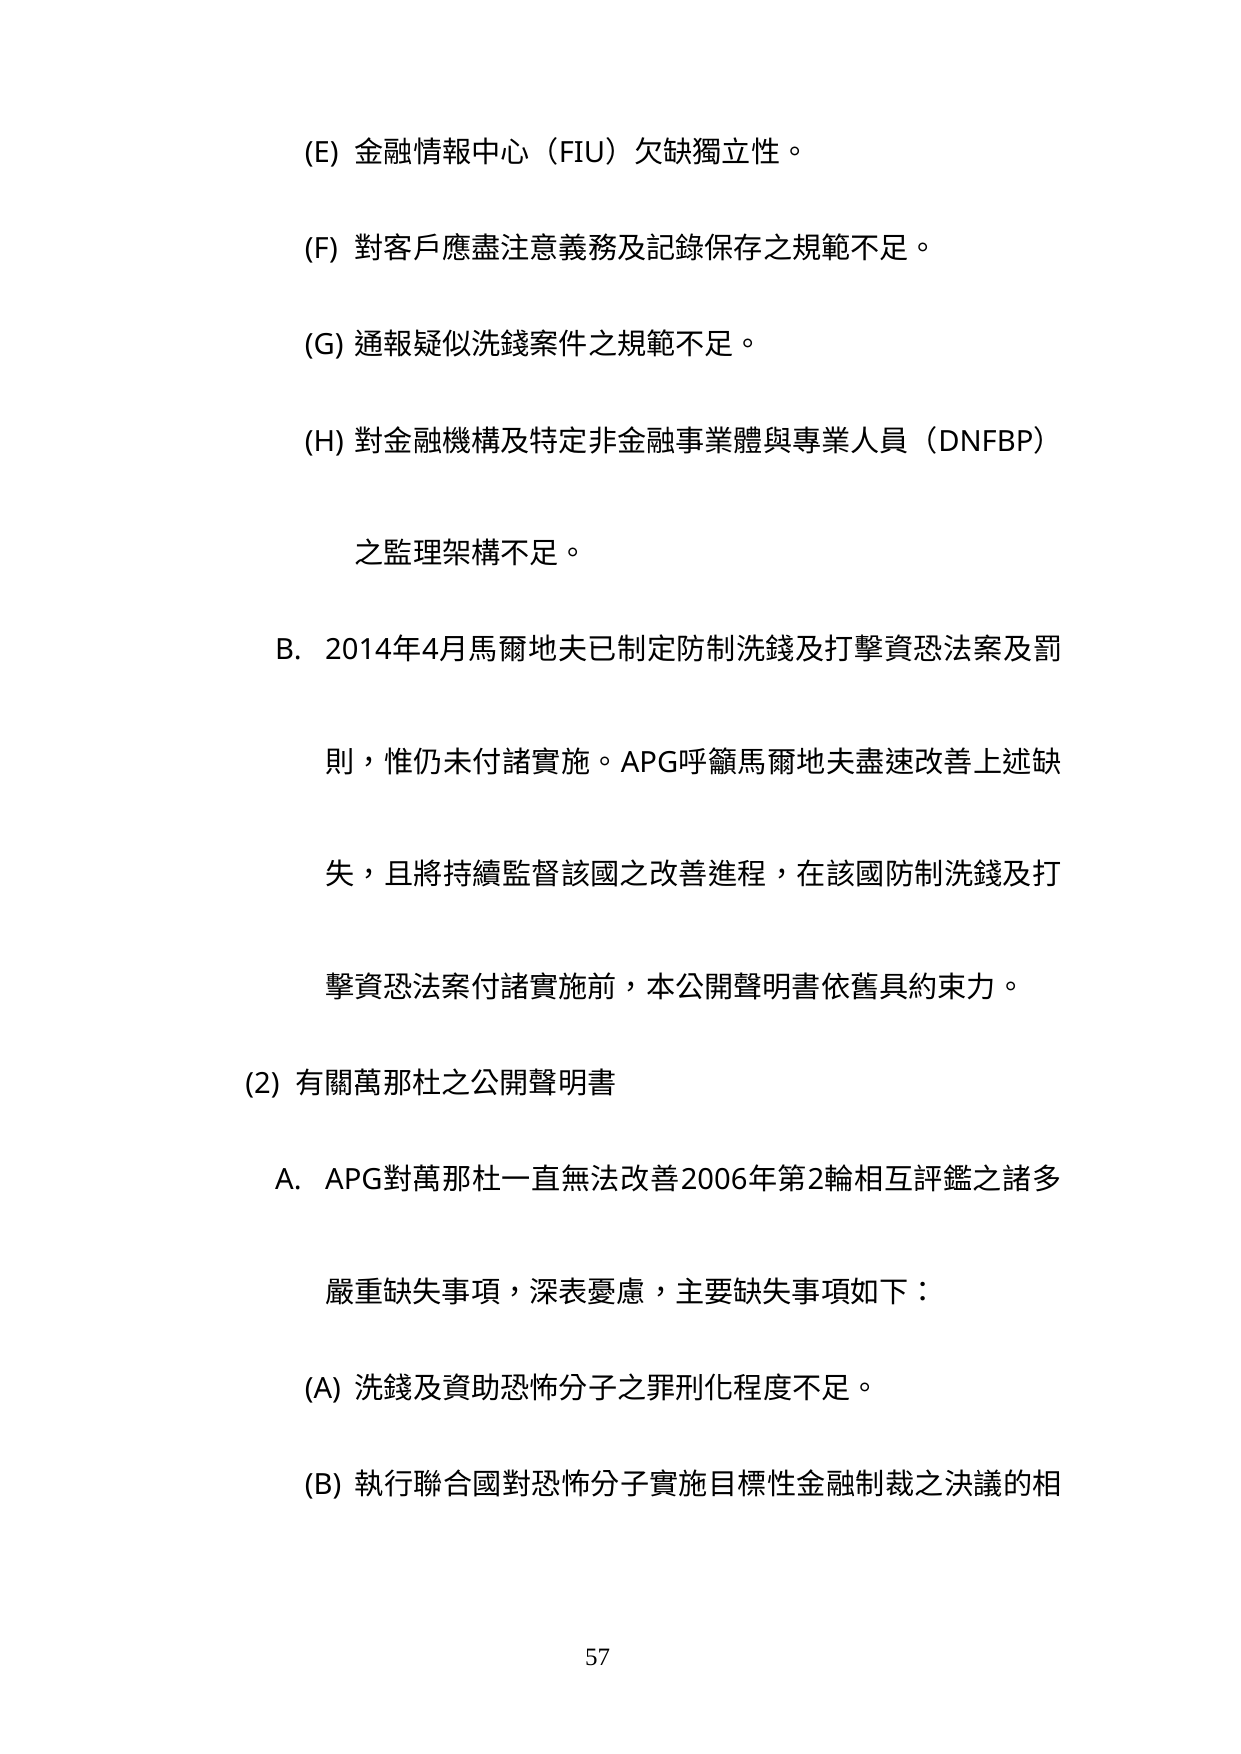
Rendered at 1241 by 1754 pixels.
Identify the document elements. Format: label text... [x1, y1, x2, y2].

list 通報疑似洗錢案件之規範不足。 [304, 305, 1062, 380]
list 洗錢及資助恐怖分子之罪刑化程度不足。 [304, 1348, 1062, 1423]
list 2014年4月馬爾地夫已制定防制洗錢及打擊資恐法案及罰則，惟仍未付諸實施。APG呼籲馬爾地夫盡速改善上述缺失，且將持續監督該國之改善進程，在該國防制洗錢及打擊資恐法案付諸實施前，本公開聲明書依舊具約束力。 [275, 609, 1062, 1022]
list 對金融機構及特定非金融事業體與專業人員（DNFBP）之監理架構不足。 [304, 401, 1062, 588]
list 對客戶應盡注意義務及記錄保存之規範不足。 [304, 208, 1062, 283]
list 有關萬那杜之公開聲明書 [245, 1043, 1062, 1118]
list APG對萬那杜一直無法改善2006年第2輪相互評鑑之諸多嚴重缺失事項，深表憂慮，主要缺失事項如下： [275, 1139, 1062, 1327]
list 金融情報中心（FIU）欠缺獨立性。 [304, 112, 1062, 187]
list 執行聯合國對恐怖分子實施目標性金融制裁之決議的相 [304, 1444, 1062, 1519]
